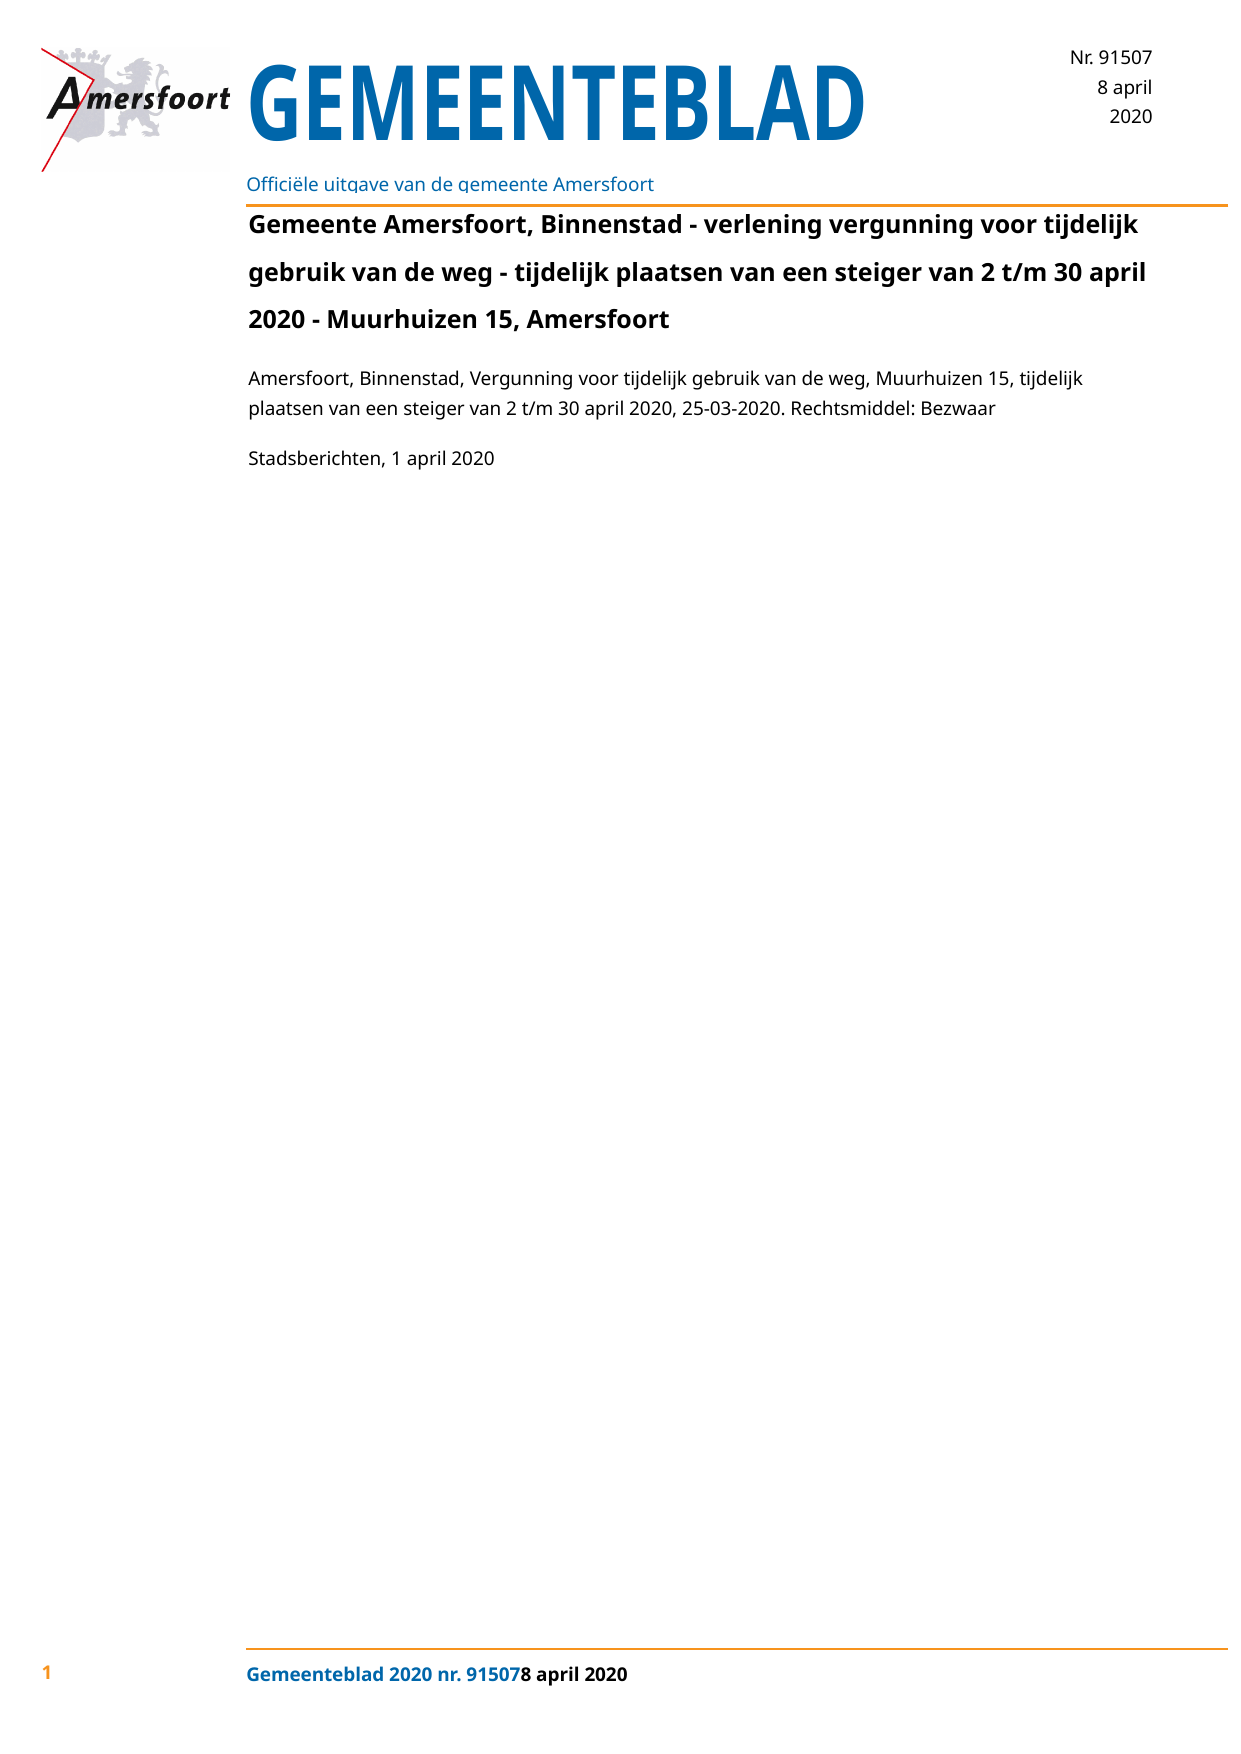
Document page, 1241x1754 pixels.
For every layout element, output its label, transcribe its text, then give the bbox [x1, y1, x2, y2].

text Amersfoort, Binnenstad, Vergunning voor tijdelijk gebruik van de weg, Muurhuizen 15, tijdelijk plaatsen van een steiger van 2 t/m 30 april 2020, 25-03-2020. Rechtsmiddel: Bezwaar [248, 366, 1152, 421]
text Gemeente Amersfoort, Binnenstad - verlening vergunning voor tijdelijk gebruik van de weg - tijdelijk plaatsen van een steiger van 2 t/m 30 april 2020 - Muurhuizen 15, Amersfoort [248, 207, 1152, 336]
text Stadsberichten, 1 april 2020 [248, 446, 1152, 471]
picture [41, 47, 231, 172]
